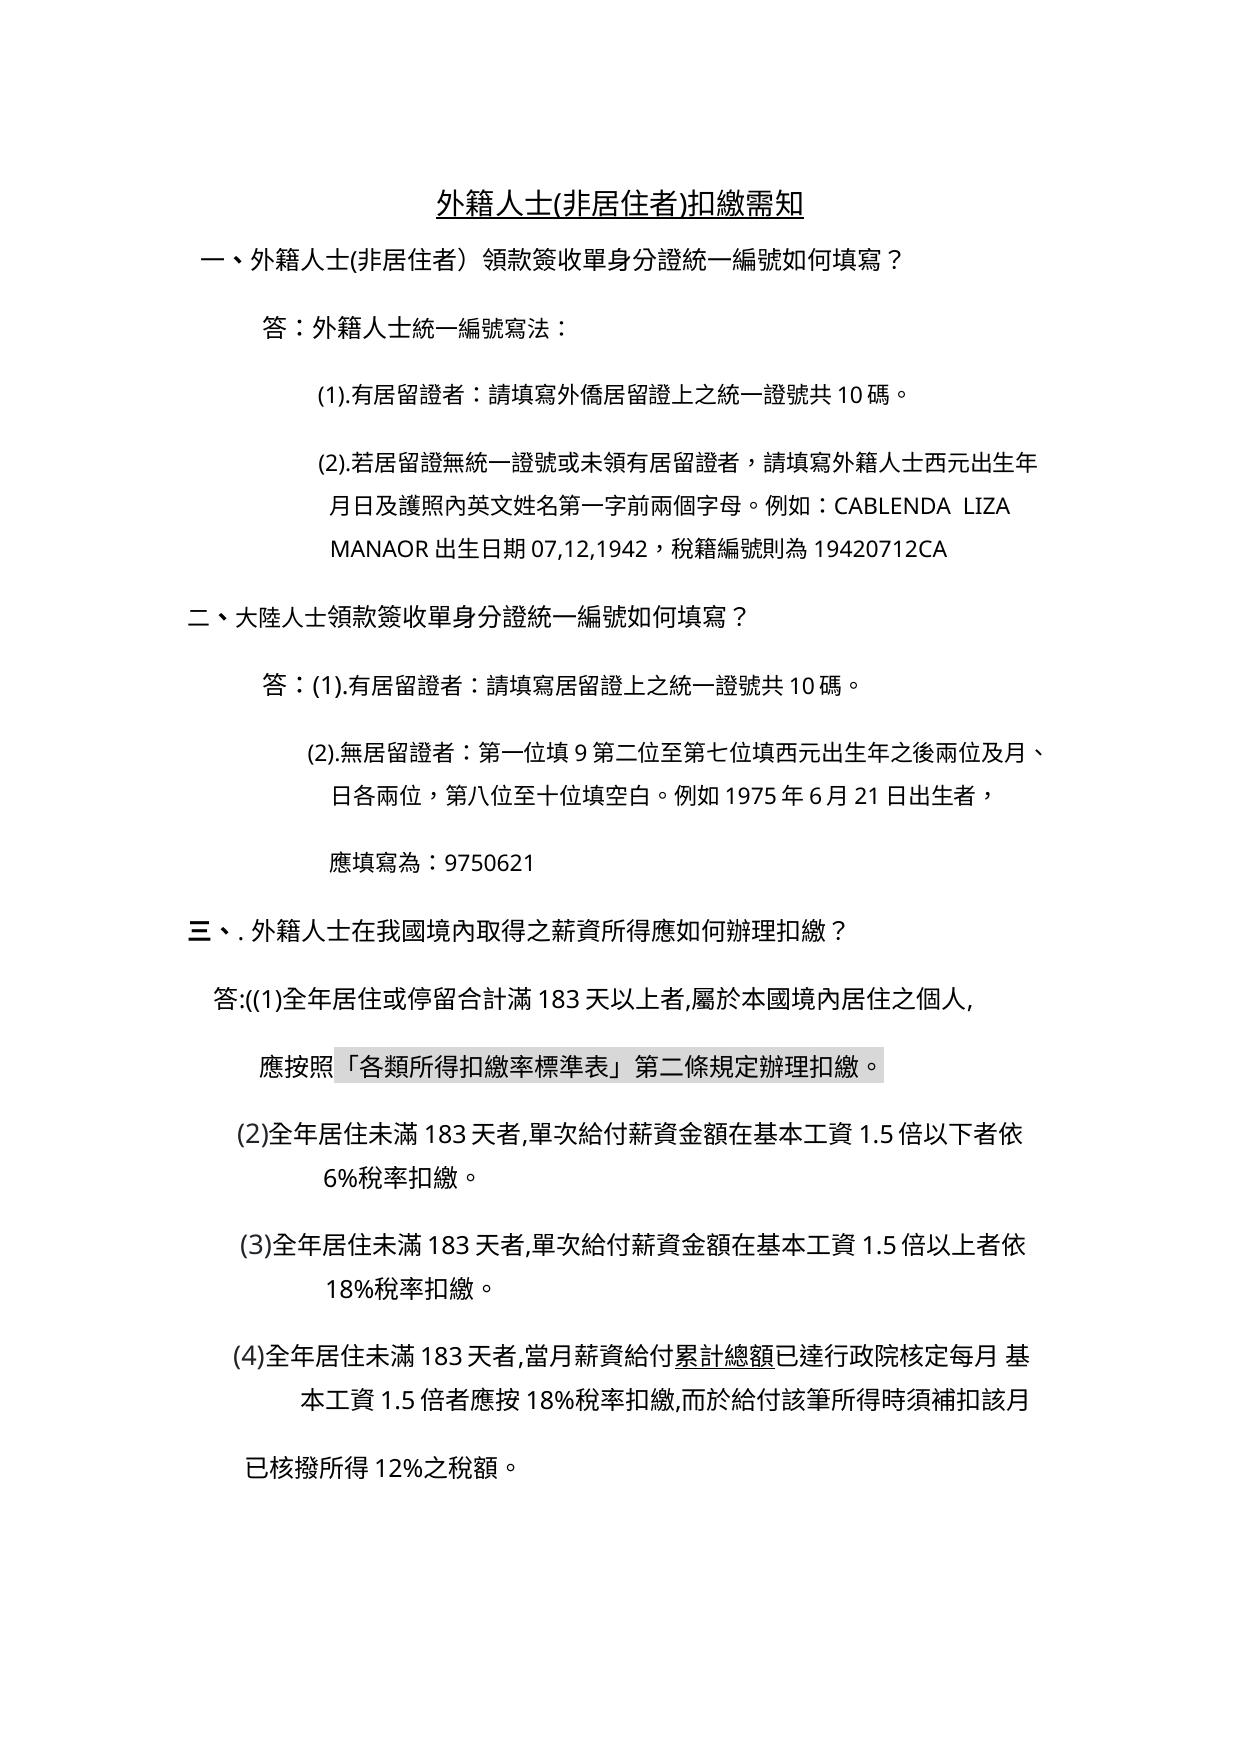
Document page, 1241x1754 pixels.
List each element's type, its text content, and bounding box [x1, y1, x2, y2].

text (4)全年居住未滿183天者,當月薪資給付累計總額已達行政院核定每月 基本工資1.5倍者應按18%稅率扣繳,而於給付該筆所得時須補扣該月 [187, 1336, 1053, 1417]
text 答：(1).有居留證者：請填寫居留證上之統一證號共10碼。 [187, 664, 1053, 702]
text 答：外籍人士統一編號寫法： [187, 307, 1053, 345]
text 應按照「各類所得扣繳率標準表」第二條規定辦理扣繳。 [187, 1046, 1053, 1084]
text 一、外籍人士(非居住者）領款簽收單身分證統一編號如何填寫？ [187, 239, 1053, 277]
text 三、. 外籍人士在我國境內取得之薪資所得應如何辦理扣繳？ [187, 911, 1053, 948]
text 已核撥所得12%之稅額。 [187, 1447, 1053, 1485]
text (2).無居留證者：第一位填9第二位至第七位填西元出生年之後兩位及月、日各兩位，第八位至十位填空白。例如1975年6月21日出生者， [307, 732, 1053, 813]
text 二、大陸人士領款簽收單身分證統一編號如何填寫？ [187, 597, 1053, 634]
text 外籍人士(非居住者)扣繳需知 [187, 164, 1053, 239]
text (3)全年居住未滿183天者,單次給付薪資金額在基本工資1.5倍以上者依18%稅率扣繳。 [187, 1225, 1053, 1306]
text 應填寫為：9750621 [329, 843, 1053, 881]
text (2)全年居住未滿183天者,單次給付薪資金額在基本工資1.5倍以下者依6%稅率扣繳。 [187, 1114, 1053, 1195]
text (1).有居留證者：請填寫外僑居留證上之統一證號共10碼。 [237, 375, 1053, 413]
text 答:((1)全年居住或停留合計滿183天以上者,屬於本國境內居住之個人, [187, 978, 1053, 1016]
text (2).若居留證無統一證號或未領有居留證者，請填寫外籍人士西元出生年月日及護照內英文姓名第一字前兩個字母。例如：CABLENDA LIZA MANAOR 出生日期07,12,1942，稅籍編號則為19420712CA [318, 443, 1053, 567]
